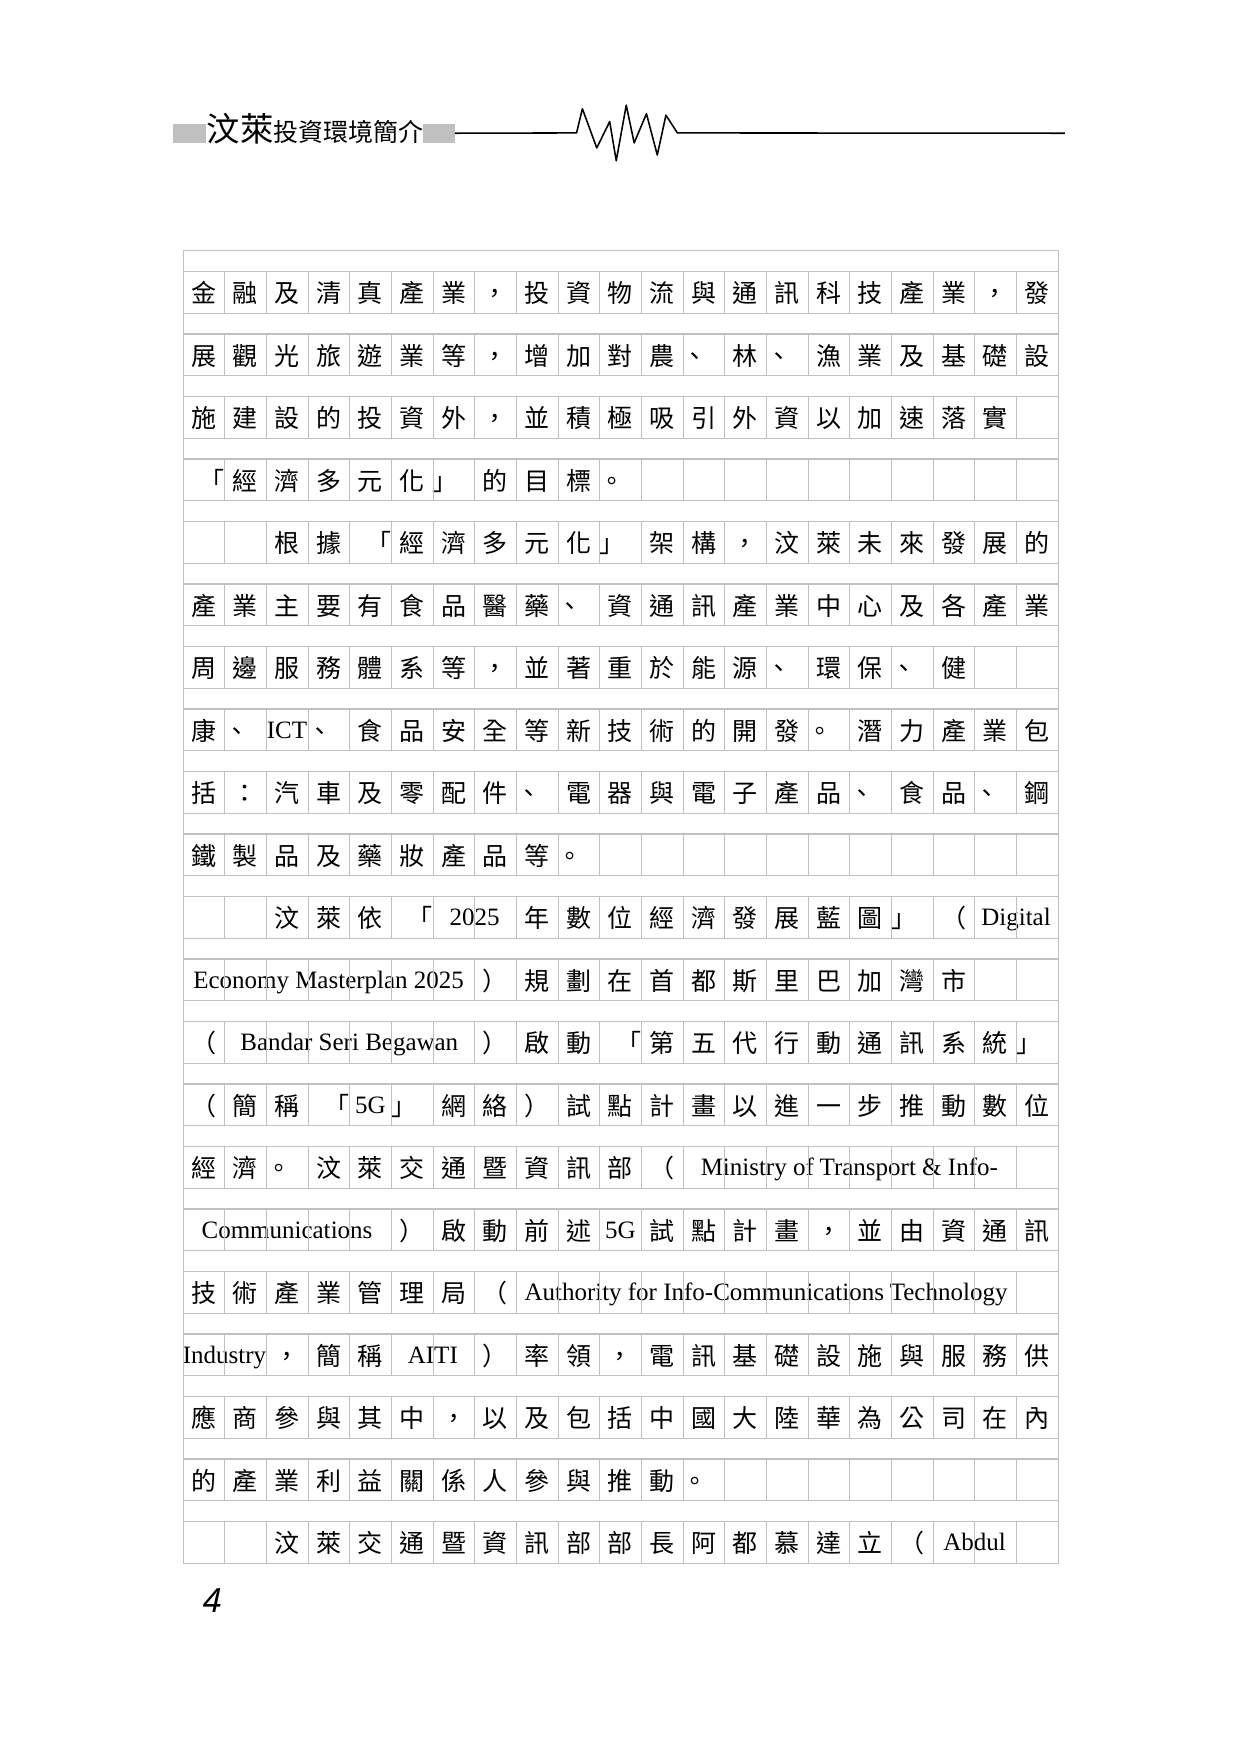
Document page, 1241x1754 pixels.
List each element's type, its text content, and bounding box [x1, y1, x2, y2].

text 汶萊依「2025年數位經濟發展藍圖」（Digital Economy Masterplan 2025）規劃在首都斯里巴加灣市（Bandar Seri Begawan）啟動「第五代行動通訊系統」（簡稱「5G」網絡）試點計畫以進一步推動數位經濟。汶萊交通暨資訊部（Ministry of Transport & Info-Communications）啟動前述5G試點計畫，並由資通訊技術產業管理局（Authority for Info-Communications Technology Industry，簡稱AITI）率領，電訊基礎設施與服務供應商參與其中，以及包括中國大陸華為公司在內的產業利益關係人參與推動。 [184, 1376, 1058, 1396]
text 汶萊依「2025年數位經濟發展藍圖」（Digital Economy Masterplan 2025）規劃在首都斯里巴加灣市（Bandar Seri Begawan）啟動「第五代行動通訊系統」（簡稱「5G」網絡）試點計畫以進一步推動數位經濟。汶萊交通暨資訊部（Ministry of Transport & Info-Communications）啟動前述5G試點計畫，並由資通訊技術產業管理局（Authority for Info-Communications Technology Industry，簡稱AITI）率領，電訊基礎設施與服務供應商參與其中，以及包括中國大陸華為公司在內的產業利益關係人參與推動。 [184, 1064, 1058, 1083]
text 由於石油與天然氣終將採盡，汶萊為擺脫單一化的經濟困境，近年來大力推動「經濟多元化」。除了發展油氣下游石化產業，推動伊斯蘭金融及清真產業，投資物流與通訊科技產業，發展觀光旅遊業等，增加對農、林、漁業及基礎設施建設的投資外，並積極吸引外資以加速落實「經濟多元化」的目標。 [184, 439, 1058, 458]
text 根據「經濟多元化」架構，汶萊未來發展的產業主要有食品醫藥、資通訊產業中心及各產業周邊服務體系等，並著重於能源、環保、健康、ICT、食品安全等新技術的開發。潛力產業包括：汽車及零配件、電器與電子產品、食品、鋼鐵製品及藥妝產品等。 [184, 751, 1058, 771]
text 根據「經濟多元化」架構，汶萊未來發展的產業主要有食品醫藥、資通訊產業中心及各產業周邊服務體系等，並著重於能源、環保、健康、ICT、食品安全等新技術的開發。潛力產業包括：汽車及零配件、電器與電子產品、食品、鋼鐵製品及藥妝產品等。 [184, 814, 1058, 833]
text 根據「經濟多元化」架構，汶萊未來發展的產業主要有食品醫藥、資通訊產業中心及各產業周邊服務體系等，並著重於能源、環保、健康、ICT、食品安全等新技術的開發。潛力產業包括：汽車及零配件、電器與電子產品、食品、鋼鐵製品及藥妝產品等。 [184, 501, 1058, 521]
text 汶萊依「2025年數位經濟發展藍圖」（Digital Economy Masterplan 2025）規劃在首都斯里巴加灣市（Bandar Seri Begawan）啟動「第五代行動通訊系統」（簡稱「5G」網絡）試點計畫以進一步推動數位經濟。汶萊交通暨資訊部（Ministry of Transport & Info-Communications）啟動前述5G試點計畫，並由資通訊技術產業管理局（Authority for Info-Communications Technology Industry，簡稱AITI）率領，電訊基礎設施與服務供應商參與其中，以及包括中國大陸華為公司在內的產業利益關係人參與推動。 [184, 939, 1058, 958]
text 汶萊依「2025年數位經濟發展藍圖」（Digital Economy Masterplan 2025）規劃在首都斯里巴加灣市（Bandar Seri Begawan）啟動「第五代行動通訊系統」（簡稱「5G」網絡）試點計畫以進一步推動數位經濟。汶萊交通暨資訊部（Ministry of Transport & Info-Communications）啟動前述5G試點計畫，並由資通訊技術產業管理局（Authority for Info-Communications Technology Industry，簡稱AITI）率領，電訊基礎設施與服務供應商參與其中，以及包括中國大陸華為公司在內的產業利益關係人參與推動。 [184, 1001, 1058, 1021]
text 根據「經濟多元化」架構，汶萊未來發展的產業主要有食品醫藥、資通訊產業中心及各產業周邊服務體系等，並著重於能源、環保、健康、ICT、食品安全等新技術的開發。潛力產業包括：汽車及零配件、電器與電子產品、食品、鋼鐵製品及藥妝產品等。 [184, 626, 1058, 646]
text 汶萊依「2025年數位經濟發展藍圖」（Digital Economy Masterplan 2025）規劃在首都斯里巴加灣市（Bandar Seri Begawan）啟動「第五代行動通訊系統」（簡稱「5G」網絡）試點計畫以進一步推動數位經濟。汶萊交通暨資訊部（Ministry of Transport & Info-Communications）啟動前述5G試點計畫，並由資通訊技術產業管理局（Authority for Info-Communications Technology Industry，簡稱AITI）率領，電訊基礎設施與服務供應商參與其中，以及包括中國大陸華為公司在內的產業利益關係人參與推動。 [184, 1439, 1058, 1458]
text 由於石油與天然氣終將採盡，汶萊為擺脫單一化的經濟困境，近年來大力推動「經濟多元化」。除了發展油氣下游石化產業，推動伊斯蘭金融及清真產業，投資物流與通訊科技產業，發展觀光旅遊業等，增加對農、林、漁業及基礎設施建設的投資外，並積極吸引外資以加速落實「經濟多元化」的目標。 [184, 376, 1058, 396]
text 由於石油與天然氣終將採盡，汶萊為擺脫單一化的經濟困境，近年來大力推動「經濟多元化」。除了發展油氣下游石化產業，推動伊斯蘭金融及清真產業，投資物流與通訊科技產業，發展觀光旅遊業等，增加對農、林、漁業及基礎設施建設的投資外，並積極吸引外資以加速落實「經濟多元化」的目標。 [184, 251, 1058, 271]
text 汶萊依「2025年數位經濟發展藍圖」（Digital Economy Masterplan 2025）規劃在首都斯里巴加灣市（Bandar Seri Begawan）啟動「第五代行動通訊系統」（簡稱「5G」網絡）試點計畫以進一步推動數位經濟。汶萊交通暨資訊部（Ministry of Transport & Info-Communications）啟動前述5G試點計畫，並由資通訊技術產業管理局（Authority for Info-Communications Technology Industry，簡稱AITI）率領，電訊基礎設施與服務供應商參與其中，以及包括中國大陸華為公司在內的產業利益關係人參與推動。 [184, 876, 1058, 896]
text 汶萊依「2025年數位經濟發展藍圖」（Digital Economy Masterplan 2025）規劃在首都斯里巴加灣市（Bandar Seri Begawan）啟動「第五代行動通訊系統」（簡稱「5G」網絡）試點計畫以進一步推動數位經濟。汶萊交通暨資訊部（Ministry of Transport & Info-Communications）啟動前述5G試點計畫，並由資通訊技術產業管理局（Authority for Info-Communications Technology Industry，簡稱AITI）率領，電訊基礎設施與服務供應商參與其中，以及包括中國大陸華為公司在內的產業利益關係人參與推動。 [184, 1126, 1058, 1146]
text 汶萊交通暨資訊部部長阿都慕達立（Abdul Mutalib）於2021年4月啟動5G試點計畫，該計畫旨在展示5G概念驗證網路環境、提升高速5G移動通信的價值，推動加速5G普及。據AITI稱，該試點計畫是一系列5G活動的延續，旨在提高汶萊人民對5G技術的認識，以助提高生產力，增強虛擬體驗並將人民帶入下一個數位化水準，以實現汶萊的智慧國家的目標。 [184, 1501, 1058, 1521]
text 根據「經濟多元化」架構，汶萊未來發展的產業主要有食品醫藥、資通訊產業中心及各產業周邊服務體系等，並著重於能源、環保、健康、ICT、食品安全等新技術的開發。潛力產業包括：汽車及零配件、電器與電子產品、食品、鋼鐵製品及藥妝產品等。 [184, 564, 1058, 583]
text 汶萊依「2025年數位經濟發展藍圖」（Digital Economy Masterplan 2025）規劃在首都斯里巴加灣市（Bandar Seri Begawan）啟動「第五代行動通訊系統」（簡稱「5G」網絡）試點計畫以進一步推動數位經濟。汶萊交通暨資訊部（Ministry of Transport & Info-Communications）啟動前述5G試點計畫，並由資通訊技術產業管理局（Authority for Info-Communications Technology Industry，簡稱AITI）率領，電訊基礎設施與服務供應商參與其中，以及包括中國大陸華為公司在內的產業利益關係人參與推動。 [184, 1251, 1058, 1271]
text 由於石油與天然氣終將採盡，汶萊為擺脫單一化的經濟困境，近年來大力推動「經濟多元化」。除了發展油氣下游石化產業，推動伊斯蘭金融及清真產業，投資物流與通訊科技產業，發展觀光旅遊業等，增加對農、林、漁業及基礎設施建設的投資外，並積極吸引外資以加速落實「經濟多元化」的目標。 [184, 314, 1058, 333]
text 根據「經濟多元化」架構，汶萊未來發展的產業主要有食品醫藥、資通訊產業中心及各產業周邊服務體系等，並著重於能源、環保、健康、ICT、食品安全等新技術的開發。潛力產業包括：汽車及零配件、電器與電子產品、食品、鋼鐵製品及藥妝產品等。 [184, 689, 1058, 708]
text 汶萊依「2025年數位經濟發展藍圖」（Digital Economy Masterplan 2025）規劃在首都斯里巴加灣市（Bandar Seri Begawan）啟動「第五代行動通訊系統」（簡稱「5G」網絡）試點計畫以進一步推動數位經濟。汶萊交通暨資訊部（Ministry of Transport & Info-Communications）啟動前述5G試點計畫，並由資通訊技術產業管理局（Authority for Info-Communications Technology Industry，簡稱AITI）率領，電訊基礎設施與服務供應商參與其中，以及包括中國大陸華為公司在內的產業利益關係人參與推動。 [184, 1314, 1058, 1333]
text 汶萊依「2025年數位經濟發展藍圖」（Digital Economy Masterplan 2025）規劃在首都斯里巴加灣市（Bandar Seri Begawan）啟動「第五代行動通訊系統」（簡稱「5G」網絡）試點計畫以進一步推動數位經濟。汶萊交通暨資訊部（Ministry of Transport & Info-Communications）啟動前述5G試點計畫，並由資通訊技術產業管理局（Authority for Info-Communications Technology Industry，簡稱AITI）率領，電訊基礎設施與服務供應商參與其中，以及包括中國大陸華為公司在內的產業利益關係人參與推動。 [184, 1189, 1058, 1208]
